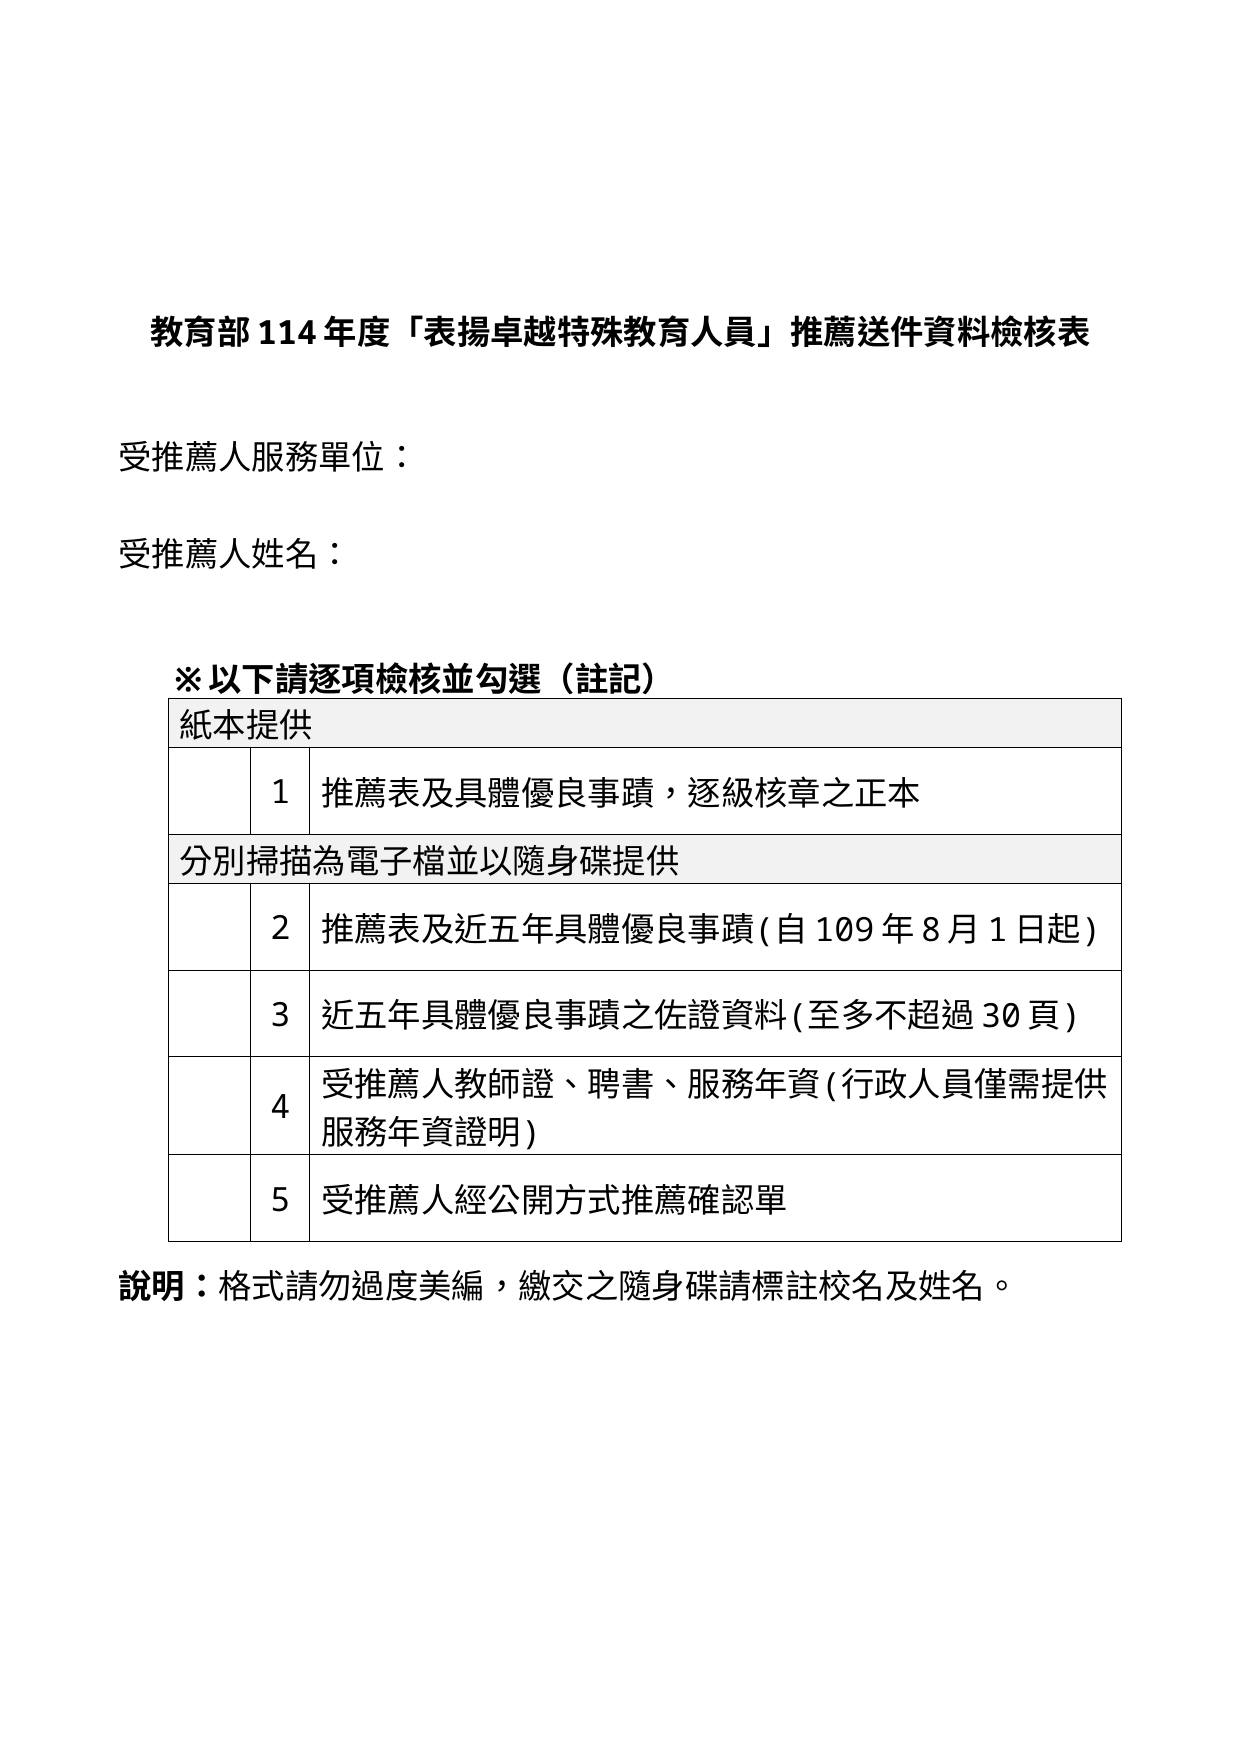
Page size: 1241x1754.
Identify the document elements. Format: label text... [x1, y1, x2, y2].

text 說明：格式請勿過度美編，繳交之隨身碟請標註校名及姓名。 [118, 1242, 1122, 1304]
table_cell [169, 1057, 250, 1154]
table_cell 3 [251, 971, 309, 1056]
table_cell 分別掃描為電子檔並以隨身碟提供 [169, 835, 1121, 883]
table_cell [169, 884, 250, 969]
text 受推薦人姓名：（姓名職稱） [118, 510, 1122, 572]
text ※以下請逐項檢核並勾選（註記） [168, 635, 1122, 697]
table_cell 1 [251, 748, 309, 833]
table_cell [169, 971, 250, 1056]
table_cell 2 [251, 884, 309, 969]
table_cell 受推薦人經公開方式推薦確認單 [310, 1155, 1121, 1241]
table_cell 近五年具體優良事蹟之佐證資料(至多不超過30頁) [310, 971, 1121, 1056]
table_cell 推薦表及具體優良事蹟，逐級核章之正本 [310, 748, 1121, 833]
table_cell [169, 1155, 250, 1241]
table_header 紙本提供 [169, 699, 1121, 747]
table_cell 受推薦人教師證、聘書、服務年資(行政人員僅需提供服務年資證明) [310, 1057, 1121, 1154]
table_cell 4 [251, 1057, 309, 1154]
table_cell 5 [251, 1155, 309, 1241]
text 受推薦人服務單位：（單位全銜） [118, 413, 1122, 476]
table_cell 推薦表及近五年具體優良事蹟(自109年8月1日起) [310, 884, 1121, 969]
text 教育部114年度「表揚卓越特殊教育人員」推薦送件資料檢核表 [118, 288, 1122, 351]
table_cell [169, 748, 250, 833]
